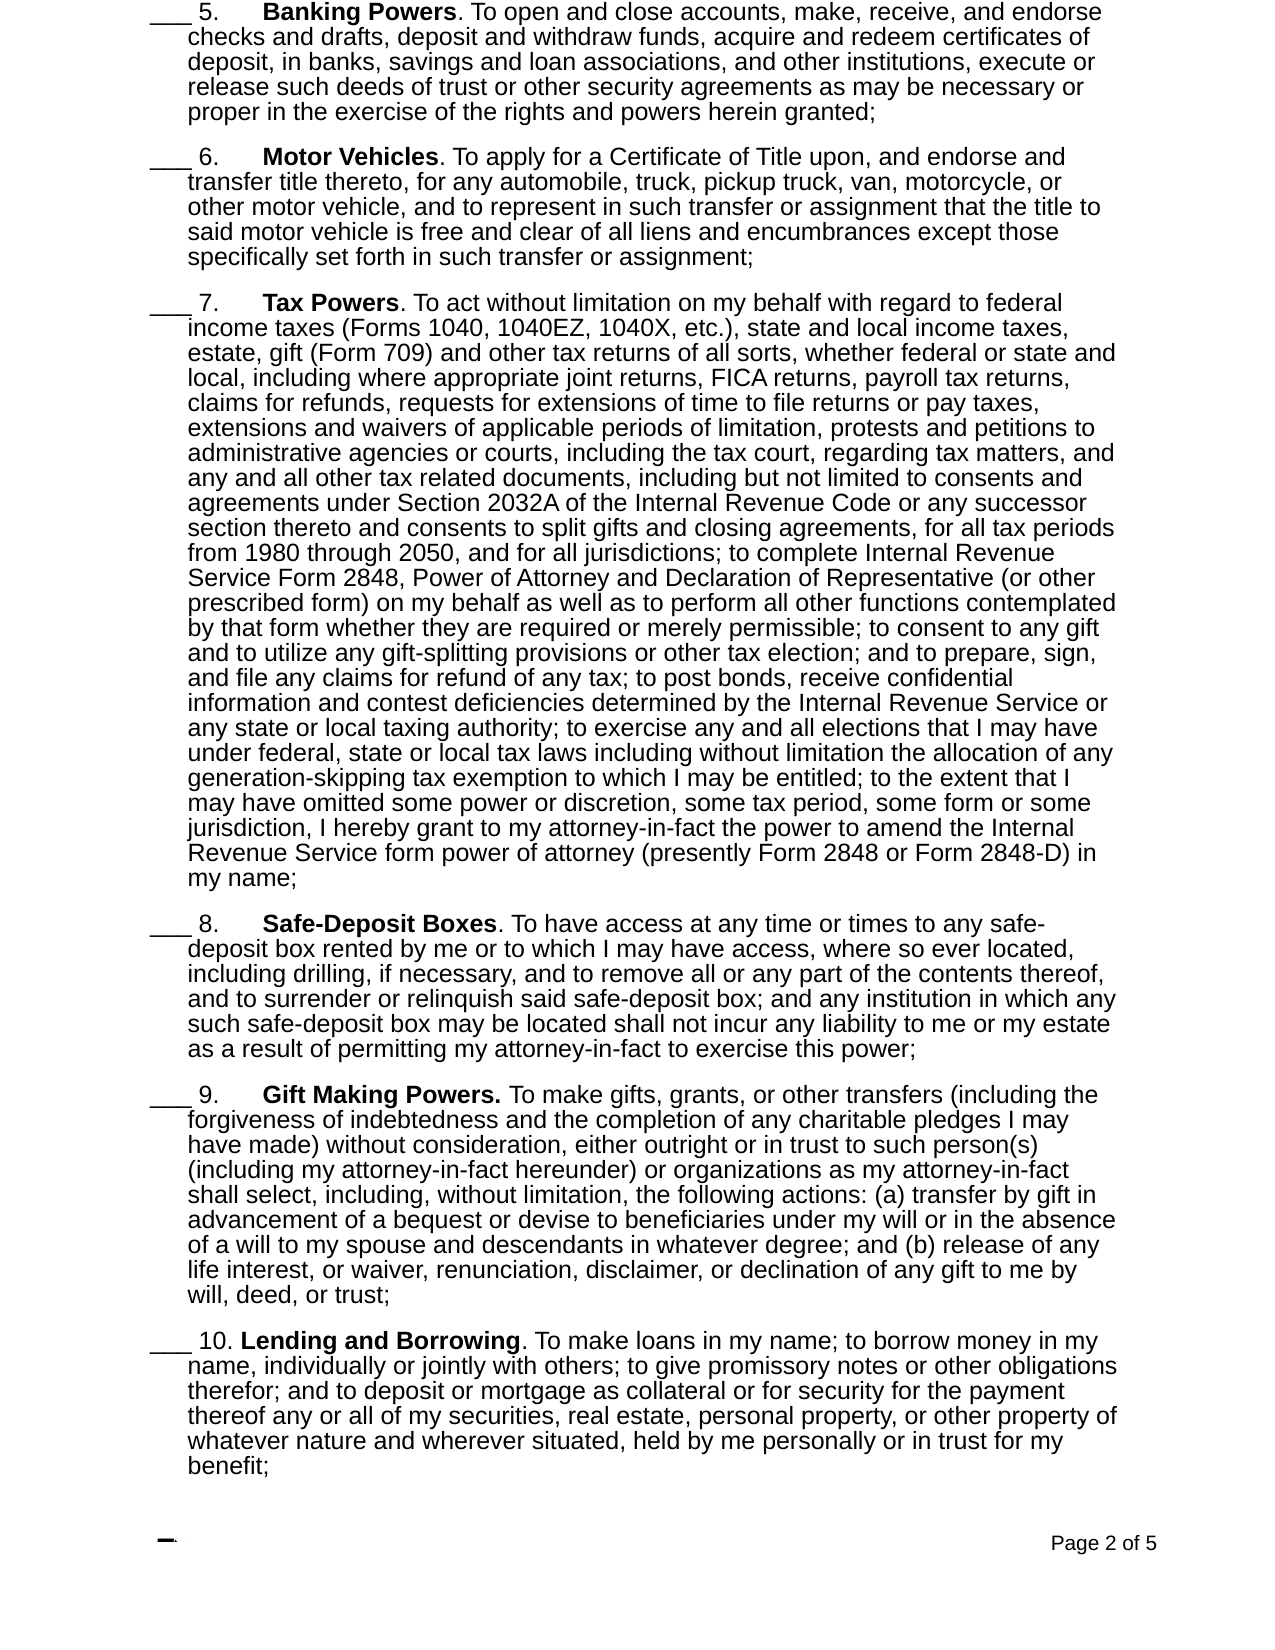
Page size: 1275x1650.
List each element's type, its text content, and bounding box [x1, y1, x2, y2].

list ___ 5. Banking Powers. To open and close accounts, make, receive, and endorse checks and drafts, deposit and withdraw funds, acquire and redeem certificates of deposit, in banks, savings and loan associations, and other institutions, execute or release such deeds of trust or other security agreements as may be necessary or proper in the exercise of the rights and powers herein granted; [150, 0, 1125, 125]
list ___ 8. Safe-Deposit Boxes. To have access at any time or times to any safe-deposit box rented by me or to which I may have access, where so ever located, including drilling, if necessary, and to remove all or any part of the contents thereof, and to surrender or relinquish said safe-deposit box; and any institution in which any such safe-deposit box may be located shall not incur any liability to me or my estate as a result of permitting my attorney-in-fact to exercise this power; [150, 912, 1125, 1062]
list ___ 7. Tax Powers. To act without limitation on my behalf with regard to federal income taxes (Forms 1040, 1040EZ, 1040X, etc.), state and local income taxes, estate, gift (Form 709) and other tax returns of all sorts, whether federal or state and local, including where appropriate joint returns, FICA returns, payroll tax returns, claims for refunds, requests for extensions of time to file returns or pay taxes, extensions and waivers of applicable periods of limitation, protests and petitions to administrative agencies or courts, including the tax court, regarding tax matters, and any and all other tax related documents, including but not limited to consents and agreements under Section 2032A of the Internal Revenue Code or any successor section thereto and consents to split gifts and closing agreements, for all tax periods from 1980 through 2050, and for all jurisdictions; to complete Internal Revenue Service Form 2848, Power of Attorney and Declaration of Representative (or other prescribed form) on my behalf as well as to perform all other functions contemplated by that form whether they are required or merely permissible; to consent to any gift and to utilize any gift-splitting provisions or other tax election; and to prepare, sign, and file any claims for refund of any tax; to post bonds, receive confidential information and contest deficiencies determined by the Internal Revenue Service or any state or local taxing authority; to exercise any and all elections that I may have under federal, state or local tax laws including without limitation the allocation of any generation-skipping tax exemption to which I may be entitled; to the extent that I may have omitted some power or discretion, some tax period, some form or some jurisdiction, I hereby grant to my attorney-in-fact the power to amend the Internal Revenue Service form power of attorney (presently Form 2848 or Form 2848-D) in my name; [150, 292, 1125, 892]
list ___ 6. Motor Vehicles. To apply for a Certificate of Title upon, and endorse and transfer title thereto, for any automobile, truck, pickup truck, van, motorcycle, or other motor vehicle, and to represent in such transfer or assignment that the title to said motor vehicle is free and clear of all liens and encumbrances except those specifically set forth in such transfer or assignment; [150, 146, 1125, 271]
list ___ 10. Lending and Borrowing. To make loans in my name; to borrow money in my name, individually or jointly with others; to give promissory notes or other obligations therefor; and to deposit or mortgage as collateral or for security for the payment thereof any or all of my securities, real estate, personal property, or other property of whatever nature and wherever situated, held by me personally or in trust for my benefit; [150, 1329, 1125, 1479]
list ___ 9. Gift Making Powers. To make gifts, grants, or other transfers (including the forgiveness of indebtedness and the completion of any charitable pledges I may have made) without consideration, either outright or in trust to such person(s) (including my attorney-in-fact hereunder) or organizations as my attorney-in-fact shall select, including, without limitation, the following actions: (a) transfer by gift in advancement of a bequest or devise to beneficiaries under my will or in the absence of a will to my spouse and descendants in whatever degree; and (b) release of any life interest, or waiver, renunciation, disclaimer, or declination of any gift to me by will, deed, or trust; [150, 1083, 1125, 1308]
